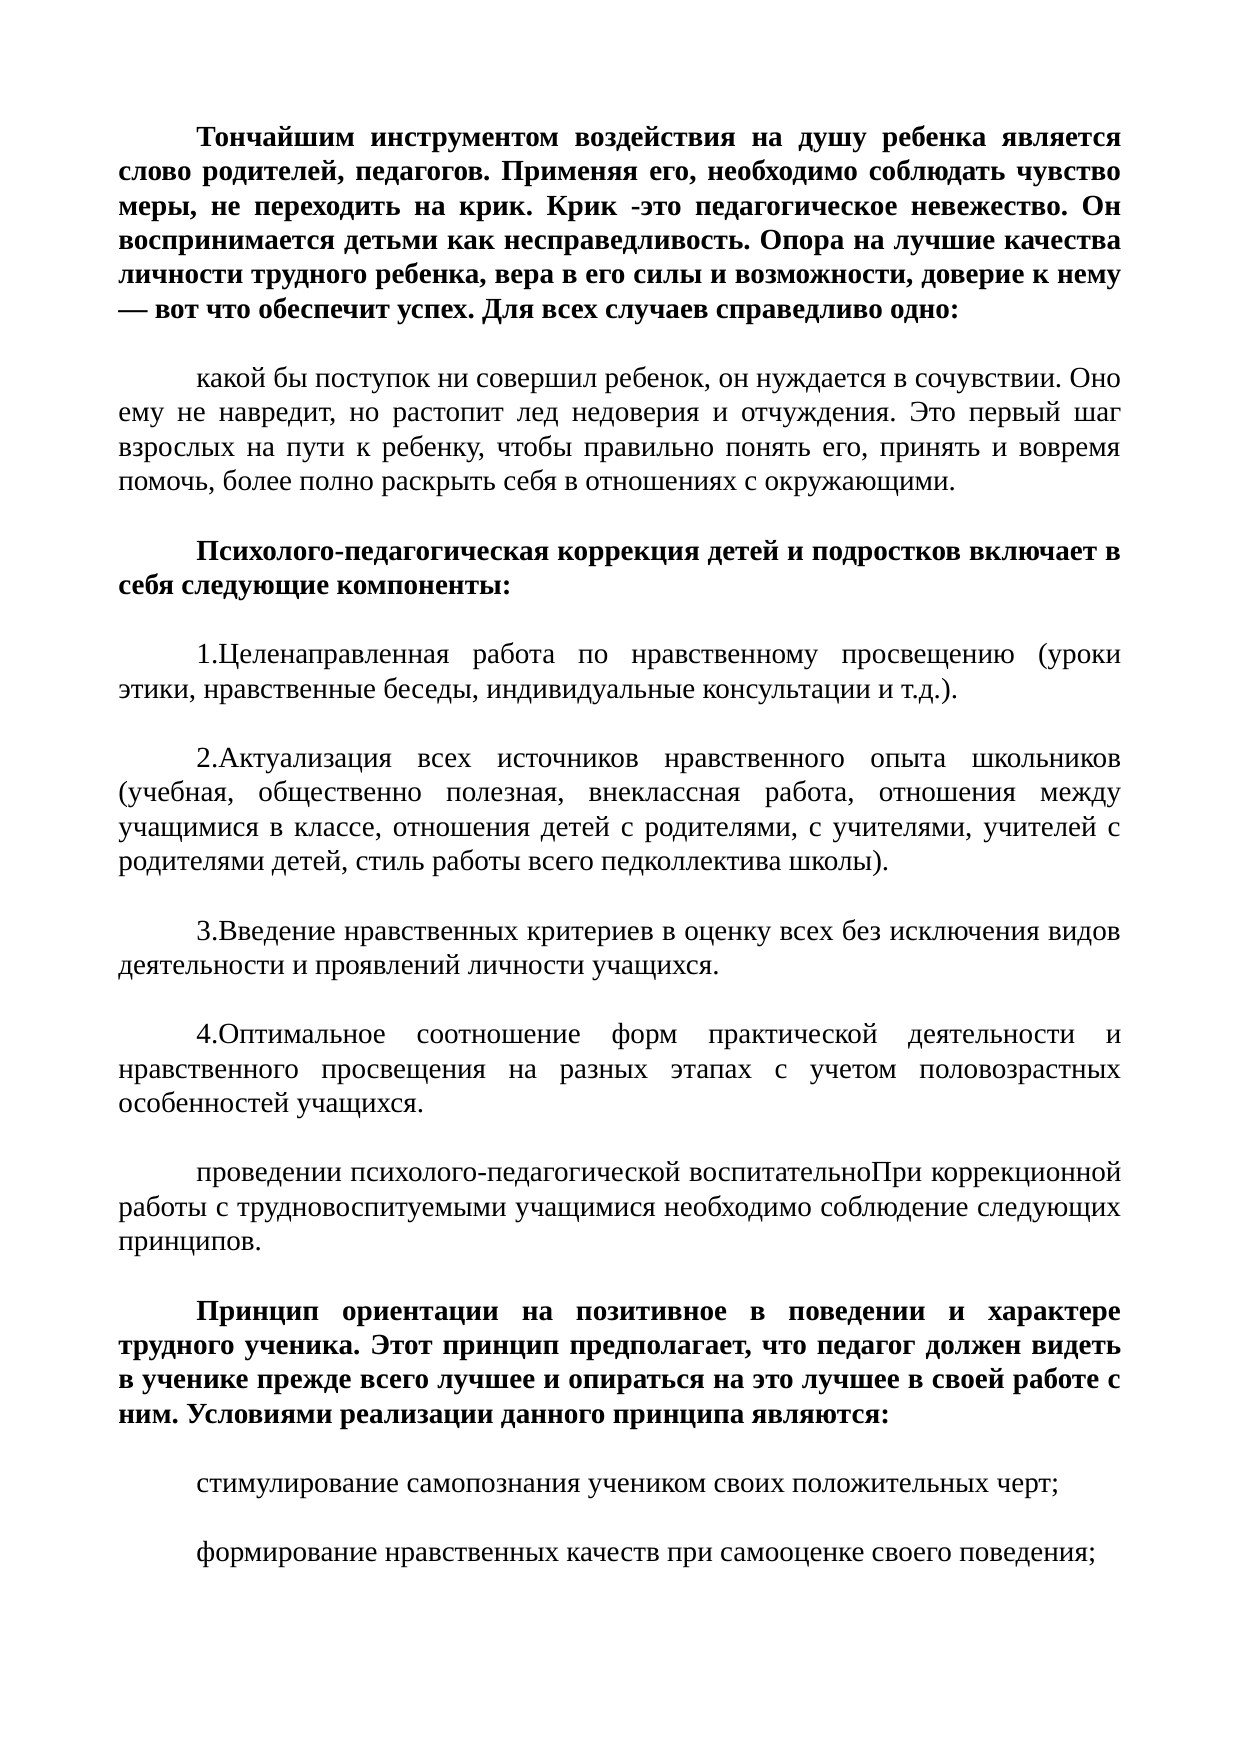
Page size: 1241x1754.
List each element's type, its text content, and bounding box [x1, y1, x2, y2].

text 1.Целенаправленная работа по нравственному просвещению (уроки этики, нравственные беседы, индивидуальные консультации и т.д.). [118, 636, 1122, 704]
text проведении психолого-педагогической воспитательноПри коррекционной работы с трудновоспитуемыми учащимися необходимо соблюдение следующих принципов. [118, 1154, 1122, 1257]
text Принцип ориентации на позитивное в поведении и характере трудного ученика. Этот принцип предполагает, что педагог должен видеть в ученике прежде всего лучшее и опираться на это лучшее в своей работе с ним. Условиями реализации данного принципа являются: [118, 1292, 1122, 1429]
text стимулирование самопознания учеником своих положительных черт; [118, 1464, 1122, 1499]
text Психолого-педагогическая коррекция детей и подростков включает в себя следующие компоненты: [118, 532, 1122, 601]
text 3.Введение нравственных критериев в оценку всех без исключения видов деятельности и проявлений личности учащихся. [118, 912, 1122, 981]
text Тончайшим инструментом воздействия на душу ребенка является слово родителей, педагогов. Применяя его, необходимо соблюдать чувство меры, не переходить на крик. Крик -это педагогическое невежество. Он воспринимается детьми как несправедливость. Опора на лучшие качества личности трудного ребенка, вера в его силы и возможности, доверие к нему — вот что обеспечит успех. Для всех случаев справедливо одно: [118, 118, 1122, 324]
text формирование нравственных качеств при самооценке своего поведения; [118, 1534, 1122, 1568]
text 2.Актуализация всех источников нравственного опыта школьников (учебная, общественно полезная, внеклассная работа, отношения между учащимися в классе, отношения детей с родителями, с учителями, учителей с родителями детей, стиль работы всего педколлектива школы). [118, 739, 1122, 877]
text 4.Оптимальное соотношение форм практической деятельности и нравственного просвещения на разных этапах с учетом половозрастных особенностей учащихся. [118, 1016, 1122, 1119]
text какой бы поступок ни совершил ребенок, он нуждается в сочувствии. Оно ему не навредит, но растопит лед недоверия и отчуждения. Это первый шаг взрослых на пути к ребенку, чтобы правильно понять его, принять и вовремя помочь, более полно раскрыть себя в отношениях с окружающими. [118, 359, 1122, 497]
